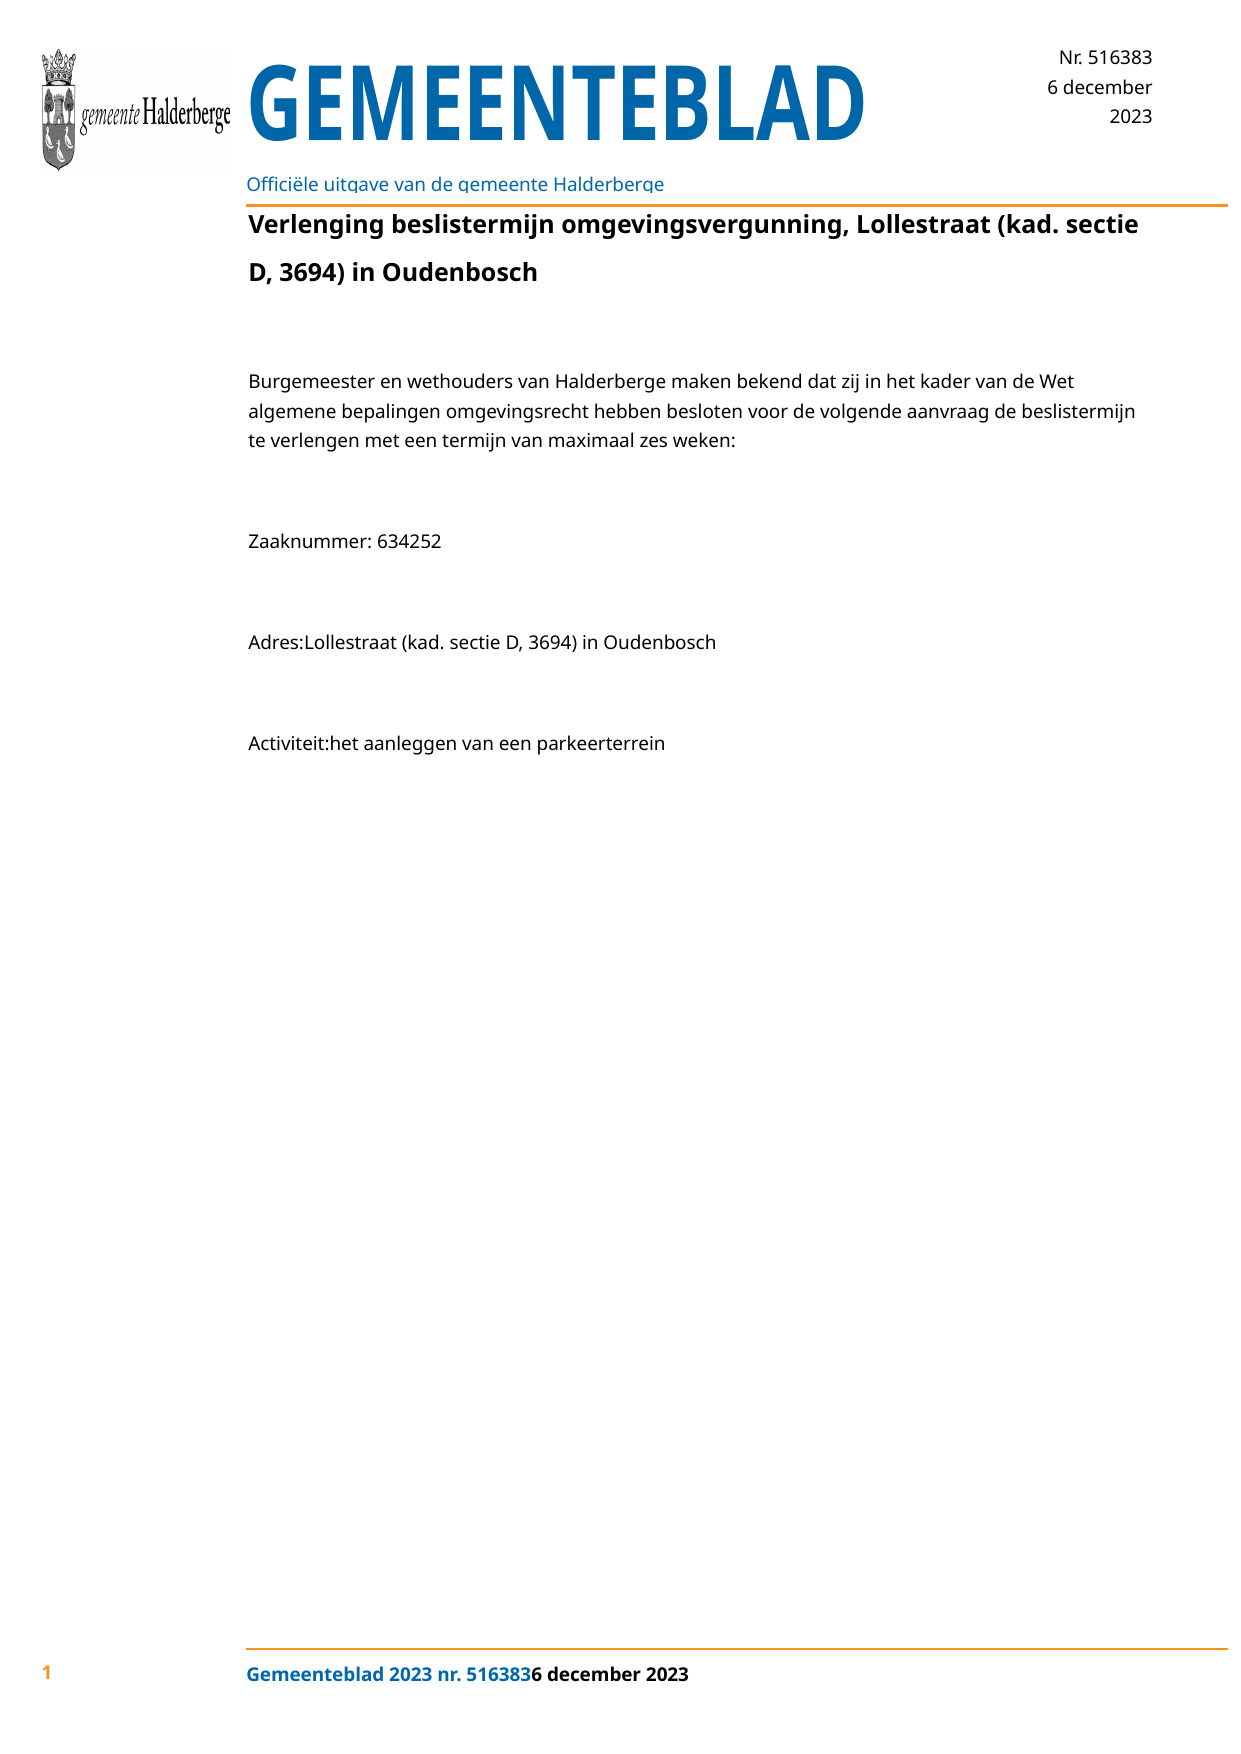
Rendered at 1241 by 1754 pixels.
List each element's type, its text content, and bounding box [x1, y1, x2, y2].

text Burgemeester en wethouders van Halderberge maken bekend dat zij in het kader van de Wet algemene bepalingen omgevingsrecht hebben besloten voor de volgende aanvraag de beslistermijn te verlengen met een termijn van maximaal zes weken: [248, 368, 1152, 453]
picture [41, 47, 231, 172]
text Adres:Lollestraat (kad. sectie D, 3694) in Oudenbosch [248, 629, 1152, 655]
text Zaaknummer: 634252 [248, 528, 1152, 554]
text Verlenging beslistermijn omgevingsvergunning, Lollestraat (kad. sectie D, 3694) in Oudenbosch [248, 207, 1152, 288]
text Activiteit:het aanleggen van een parkeerterrein [248, 730, 1152, 756]
